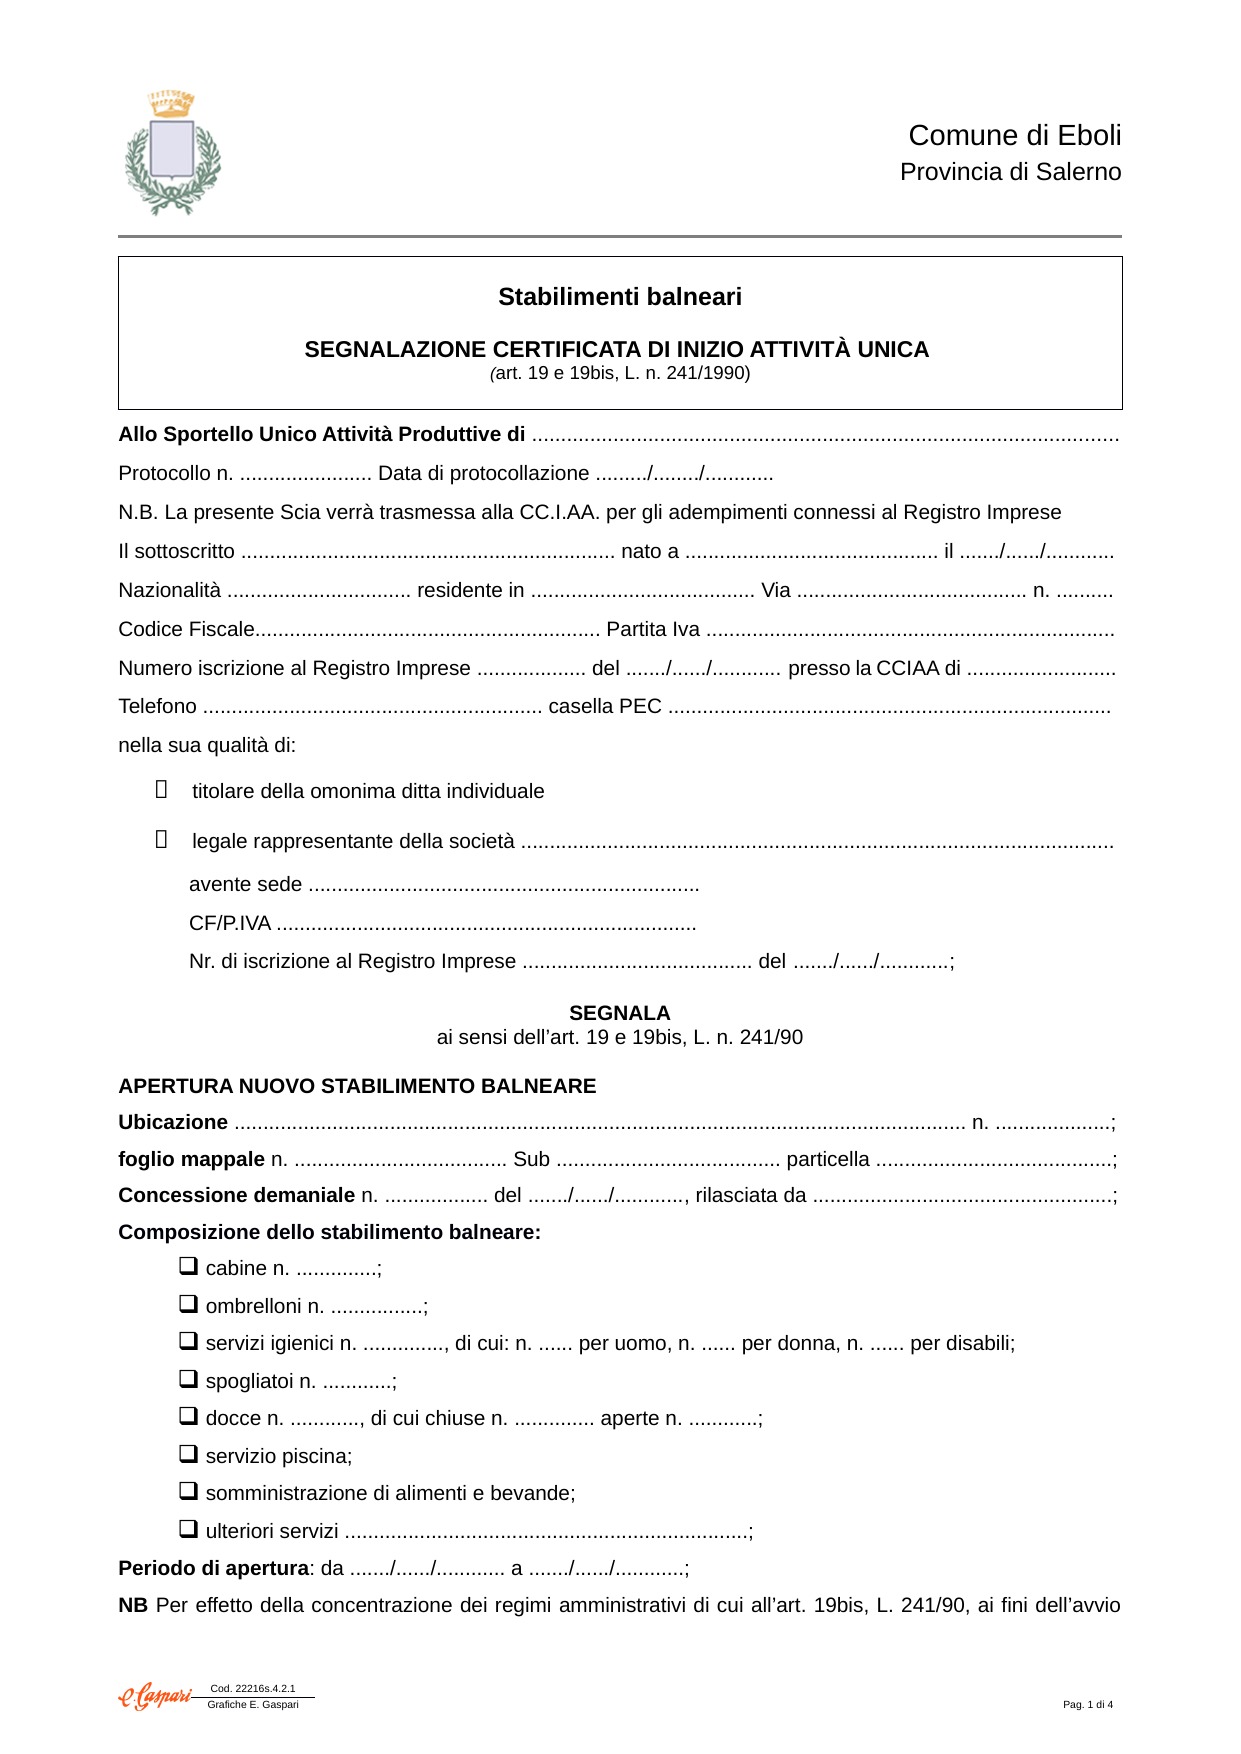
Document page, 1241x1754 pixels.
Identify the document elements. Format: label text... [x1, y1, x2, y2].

text nella sua qualità di: [118, 733, 1122, 757]
text N.B. La presente Scia verrà trasmessa alla CC.I.AA. per gli adempimenti connessi al Registro Imprese [118, 500, 1122, 524]
text  docce n. ............, di cui chiuse n. .............. aperte n. ............; [177, 1406, 1122, 1431]
text Telefono ........................................................... casella PEC ............................................................................. [118, 694, 1122, 718]
text NB Per effetto della concentrazione dei regimi amministrativi di cui all’art. 19bis, L. 241/90, ai fini dell’avvio [118, 1592, 1122, 1616]
text  servizio piscina; [177, 1443, 1122, 1468]
picture [122, 185, 224, 219]
text SEGNALA [118, 1001, 1122, 1025]
text Ubicazione ............................................................................................................................... n. ....................; [118, 1110, 1122, 1134]
picture [122, 87, 224, 118]
text Composizione dello stabilimento balneare: [118, 1219, 1122, 1243]
picture [118, 1682, 192, 1711]
text  spogliatoi n. ............; [177, 1368, 1122, 1393]
text  titolare della omonima ditta individuale [153, 772, 1122, 806]
text Codice Fiscale............................................................ Partita Iva ....................................................................... [118, 616, 1122, 640]
text Provincia di Salerno [118, 157, 1122, 185]
text  servizi igienici n. .............., di cui: n. ...... per uomo, n. ...... per donna, n. ...... per disabili; [177, 1331, 1122, 1356]
text  ombrelloni n. ................; [177, 1293, 1122, 1318]
text Il sottoscritto ................................................................. nato a ............................................ il ......./....../............ [118, 539, 1122, 563]
picture [122, 152, 224, 157]
text avente sede .................................................................... [189, 872, 1122, 896]
text Allo Sportello Unico Attività Produttive di [118, 422, 1122, 446]
text  cabine n. ..............; [177, 1256, 1122, 1281]
text  ulteriori servizi ......................................................................; [177, 1518, 1122, 1543]
text CF/P.IVA ......................................................................... [189, 911, 1122, 934]
text  legale rappresentante della società ....................................................................................................... [153, 822, 1122, 856]
text APERTURA NUOVO STABILIMENTO BALNEARE [118, 1074, 1122, 1098]
text Concessione demaniale n. .................. del ......./....../............, rilasciata da ....................................................; [118, 1183, 1122, 1207]
text Nazionalità ................................ residente in ....................................... Via ........................................ n. .......... [118, 578, 1122, 602]
text foglio mappale n. ..................................... Sub ....................................... particella .........................................; [118, 1147, 1122, 1171]
text Comune di Eboli [118, 118, 1122, 152]
text ai sensi dell’art. 19 e 19bis, L. n. 241/90 [118, 1025, 1122, 1049]
text Periodo di apertura: da ......./....../............ a ......./....../............; [118, 1556, 1122, 1580]
text  somministrazione di alimenti e bevande; [177, 1481, 1122, 1506]
text Numero iscrizione al Registro Imprese ................... del ......./....../............ presso la CCIAA di .......................... [118, 655, 1122, 679]
table_header Stabilimenti balneari SEGNALAZIONE CERTIFICATA DI INIZIO ATTIVITÀ UNICA (art. 19 e 19bis, L. n. 241/1990) [119, 257, 1122, 409]
text Nr. di iscrizione al Registro Imprese ........................................ del ......./....../............; [189, 949, 1122, 973]
text Protocollo n. ....................... Data di protocollazione ........./......../............ [118, 461, 1122, 485]
